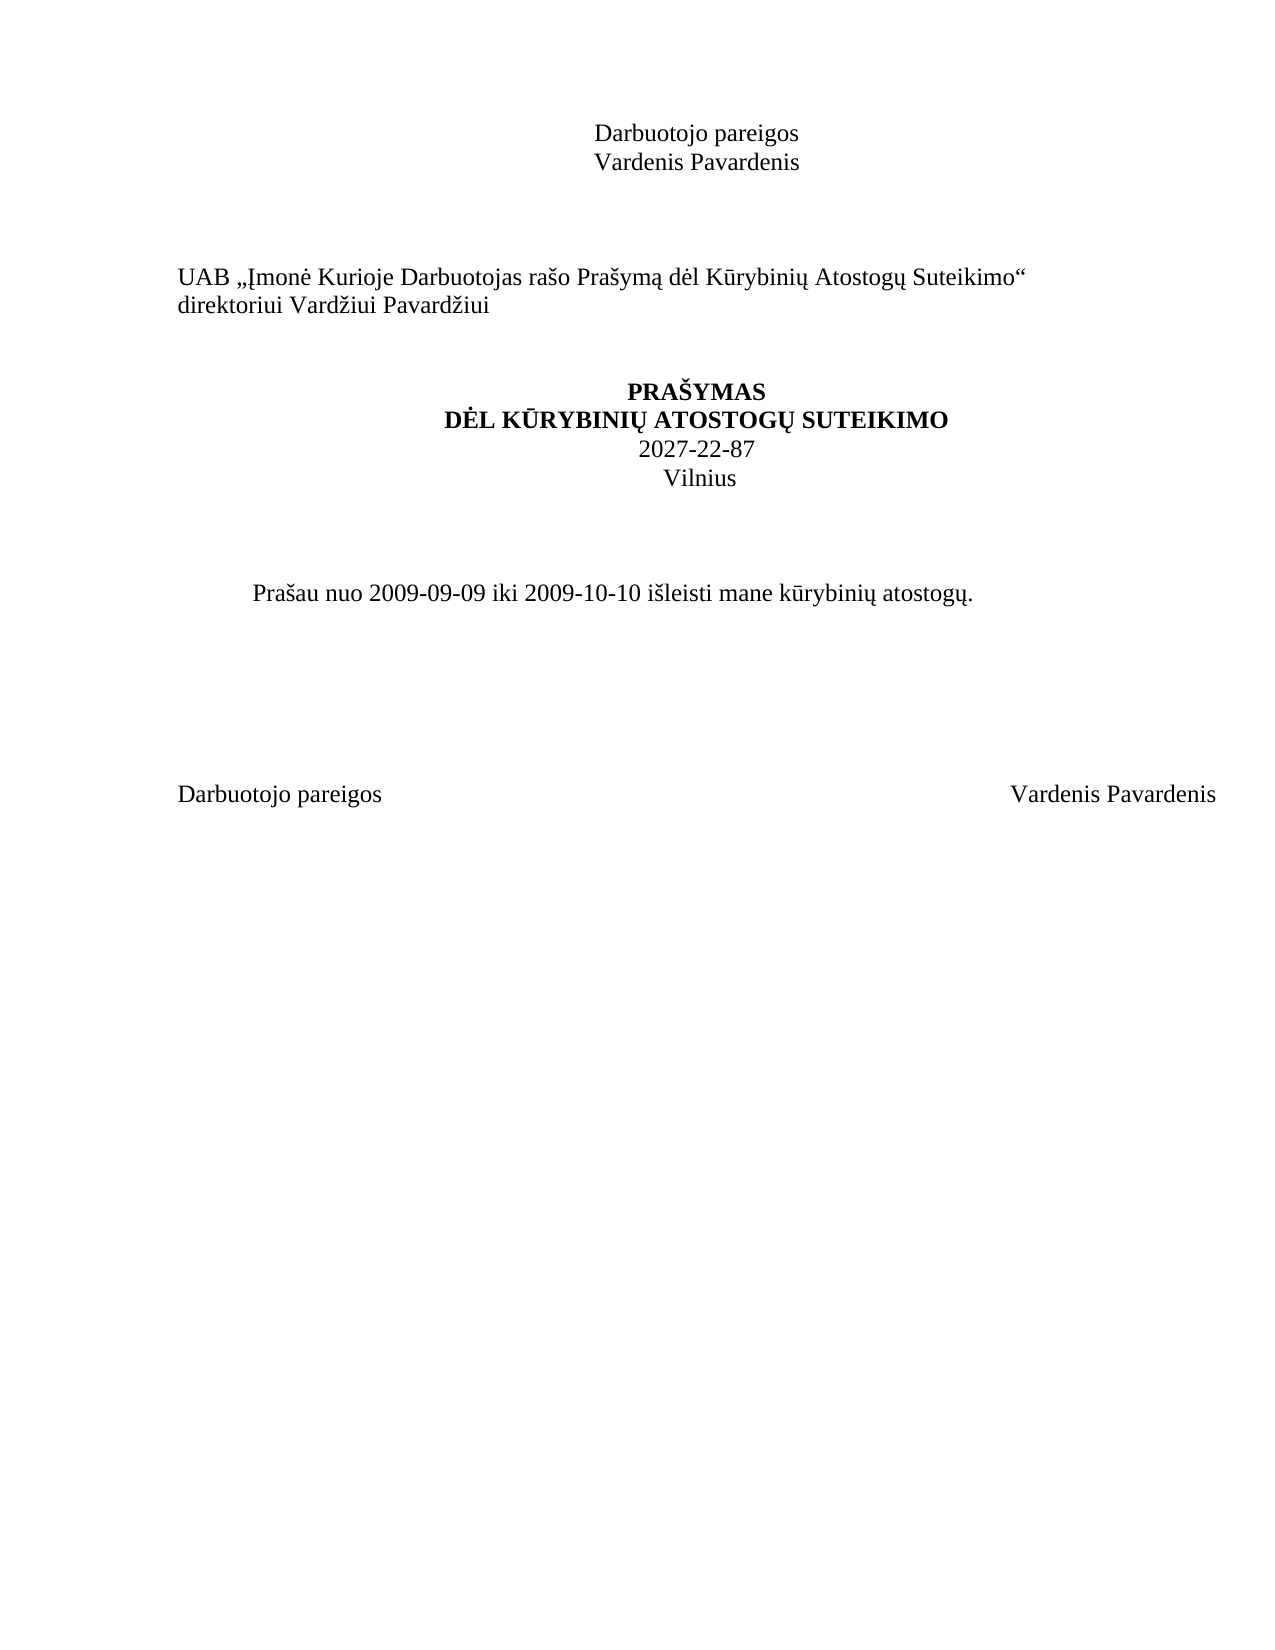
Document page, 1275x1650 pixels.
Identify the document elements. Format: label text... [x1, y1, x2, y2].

table_header Vardenis Pavardenis [696, 779, 1216, 808]
subtitle direktoriui Vardžiui Pavardžiui [177, 291, 1216, 319]
subtitle PRAŠYMAS [177, 377, 1216, 406]
text Vilnius [177, 463, 1216, 492]
subtitle DĖL KŪRYBINIŲ ATOSTOGŲ SUTEIKIMO [177, 406, 1216, 434]
text Darbuotojo pareigos [177, 118, 1216, 147]
text Prašau nuo 2009-09-09 iki 2009-10-10 išleisti mane kūrybinių atostogų. [177, 578, 1216, 607]
text Vardenis Pavardenis [177, 147, 1216, 176]
subtitle UAB „Įmonė Kurioje Darbuotojas rašo Prašymą dėl Kūrybinių Atostogų Suteikimo“ [177, 262, 1216, 291]
table_header Darbuotojo pareigos [177, 779, 696, 808]
text 2027-22-87 [177, 434, 1216, 463]
